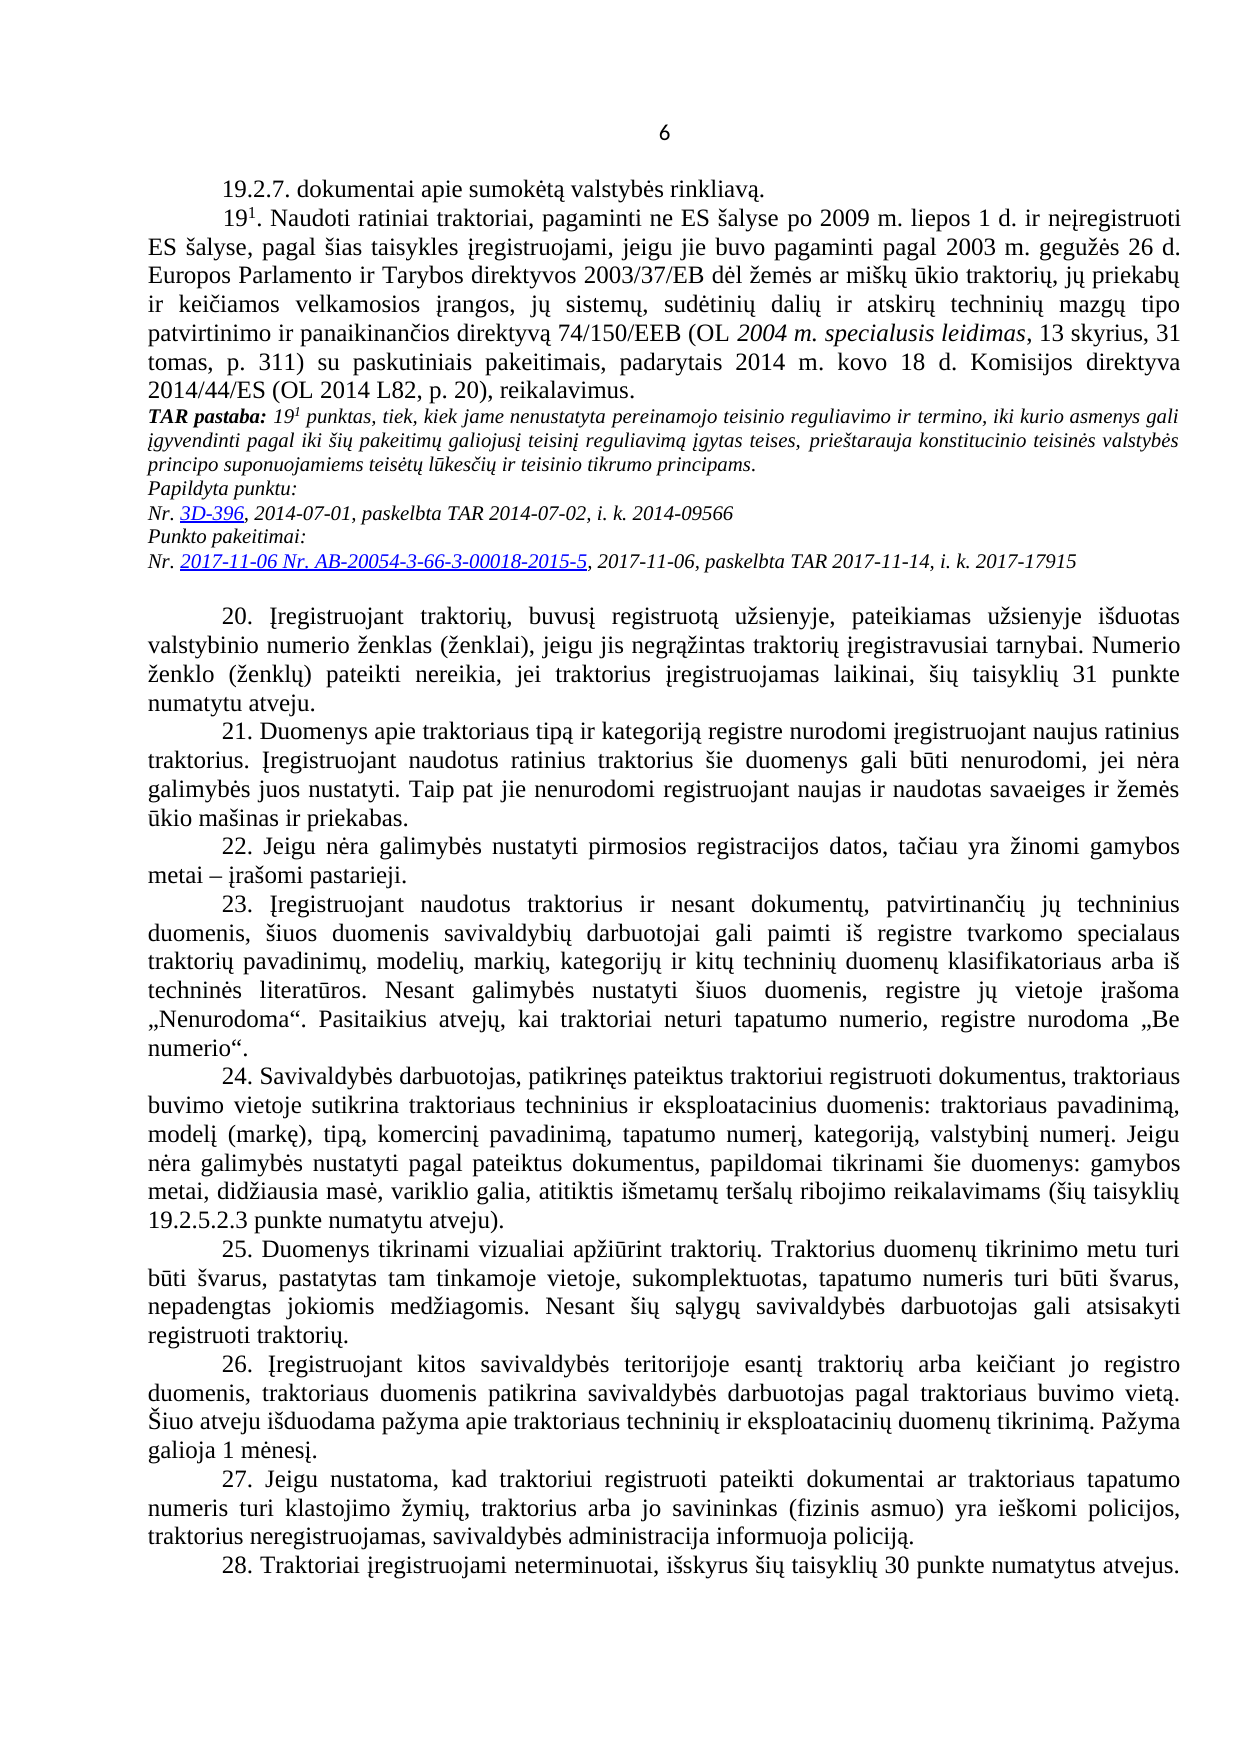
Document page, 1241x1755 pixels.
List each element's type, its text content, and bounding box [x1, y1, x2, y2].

text Nr. 2017-11-06 Nr. AB-20054-3-66-3-00018-2015-5, 2017-11-06, paskelbta TAR 2017-11-14, i. k. 2017-17915 [148, 548, 1181, 573]
text 27. Jeigu nustatoma, kad traktoriui registruoti pateikti dokumentai ar traktoriaus tapatumo numeris turi klastojimo žymių, traktorius arba jo savininkas (fizinis asmuo) yra ieškomi policijos, traktorius neregistruojamas, savivaldybės administracija informuoja policiją. [148, 1464, 1181, 1550]
text 26. Įregistruojant kitos savivaldybės teritorijoje esantį traktorių arba keičiant jo registro duomenis, traktoriaus duomenis patikrina savivaldybės darbuotojas pagal traktoriaus buvimo vietą. Šiuo atveju išduodama pažyma apie traktoriaus techninių ir eksploatacinių duomenų tikrinimą. Pažyma galioja 1 mėnesį. [148, 1349, 1181, 1464]
text 19.2.7. dokumentai apie sumokėtą valstybės rinkliavą. [148, 174, 1181, 203]
text 22. Jeigu nėra galimybės nustatyti pirmosios registracijos datos, tačiau yra žinomi gamybos metai – įrašomi pastarieji. [148, 831, 1181, 889]
text Nr. 3D-396, 2014-07-01, paskelbta TAR 2014-07-02, i. k. 2014-09566 [148, 500, 1181, 524]
text Punkto pakeitimai: [148, 524, 1181, 548]
text 24. Savivaldybės darbuotojas, patikrinęs pateiktus traktoriui registruoti dokumentus, traktoriaus buvimo vietoje sutikrina traktoriaus techninius ir eksploatacinius duomenis: traktoriaus pavadinimą, modelį (markę), tipą, komercinį pavadinimą, tapatumo numerį, kategoriją, valstybinį numerį. Jeigu nėra galimybės nustatyti pagal pateiktus dokumentus, papildomai tikrinami šie duomenys: gamybos metai, didžiausia masė, variklio galia, atitiktis išmetamų teršalų ribojimo reikalavimams (šių taisyklių 19.2.5.2.3 punkte numatytu atveju). [148, 1061, 1181, 1234]
text 23. Įregistruojant naudotus traktorius ir nesant dokumentų, patvirtinančių jų techninius duomenis, šiuos duomenis savivaldybių darbuotojai gali paimti iš registre tvarkomo specialaus traktorių pavadinimų, modelių, markių, kategorijų ir kitų techninių duomenų klasifikatoriaus arba iš techninės literatūros. Nesant galimybės nustatyti šiuos duomenis, registre jų vietoje įrašoma „Nenurodoma“. Pasitaikius atvejų, kai traktoriai neturi tapatumo numerio, registre nurodoma „Be numerio“. [148, 889, 1181, 1061]
text 25. Duomenys tikrinami vizualiai apžiūrint traktorių. Traktorius duomenų tikrinimo metu turi būti švarus, pastatytas tam tinkamoje vietoje, sukomplektuotas, tapatumo numeris turi būti švarus, nepadengtas jokiomis medžiagomis. Nesant šių sąlygų savivaldybės darbuotojas gali atsisakyti registruoti traktorių. [148, 1234, 1181, 1349]
text 20. Įregistruojant traktorių, buvusį registruotą užsienyje, pateikiamas užsienyje išduotas valstybinio numerio ženklas (ženklai), jeigu jis negrąžintas traktorių įregistravusiai tarnybai. Numerio ženklo (ženklų) pateikti nereikia, jei traktorius įregistruojamas laikinai, šių taisyklių 31 punkte numatytu atveju. [148, 601, 1181, 716]
text TAR pastaba: 191 punktas, tiek, kiek jame nenustatyta pereinamojo teisinio reguliavimo ir termino, iki kurio asmenys gali įgyvendinti pagal iki šių pakeitimų galiojusį teisinį reguliavimą įgytas teises, prieštarauja konstitucinio teisinės valstybės principo suponuojamiems teisėtų lūkesčių ir teisinio tikrumo principams. [148, 404, 1181, 476]
text 21. Duomenys apie traktoriaus tipą ir kategoriją registre nurodomi įregistruojant naujus ratinius traktorius. Įregistruojant naudotus ratinius traktorius šie duomenys gali būti nenurodomi, jei nėra galimybės juos nustatyti. Taip pat jie nenurodomi registruojant naujas ir naudotas savaeiges ir žemės ūkio mašinas ir priekabas. [148, 716, 1181, 831]
text 28. Traktoriai įregistruojami neterminuotai, išskyrus šių taisyklių 30 punkte numatytus atvejus. [148, 1550, 1181, 1579]
text Papildyta punktu: [148, 476, 1181, 500]
text 191. Naudoti ratiniai traktoriai, pagaminti ne ES šalyse po 2009 m. liepos 1 d. ir neįregistruoti ES šalyse, pagal šias taisykles įregistruojami, jeigu jie buvo pagaminti pagal 2003 m. gegužės 26 d. Europos Parlamento ir Tarybos direktyvos 2003/37/EB dėl žemės ar miškų ūkio traktorių, jų priekabų ir keičiamos velkamosios įrangos, jų sistemų, sudėtinių dalių ir atskirų techninių mazgų tipo patvirtinimo ir panaikinančios direktyvą 74/150/EEB (OL 2004 m. specialusis leidimas, 13 skyrius, 31 tomas, p. 311) su paskutiniais pakeitimais, padarytais 2014 m. kovo 18 d. Komisijos direktyva 2014/44/ES (OL 2014 L82, p. 20), reikalavimus. [148, 203, 1181, 404]
